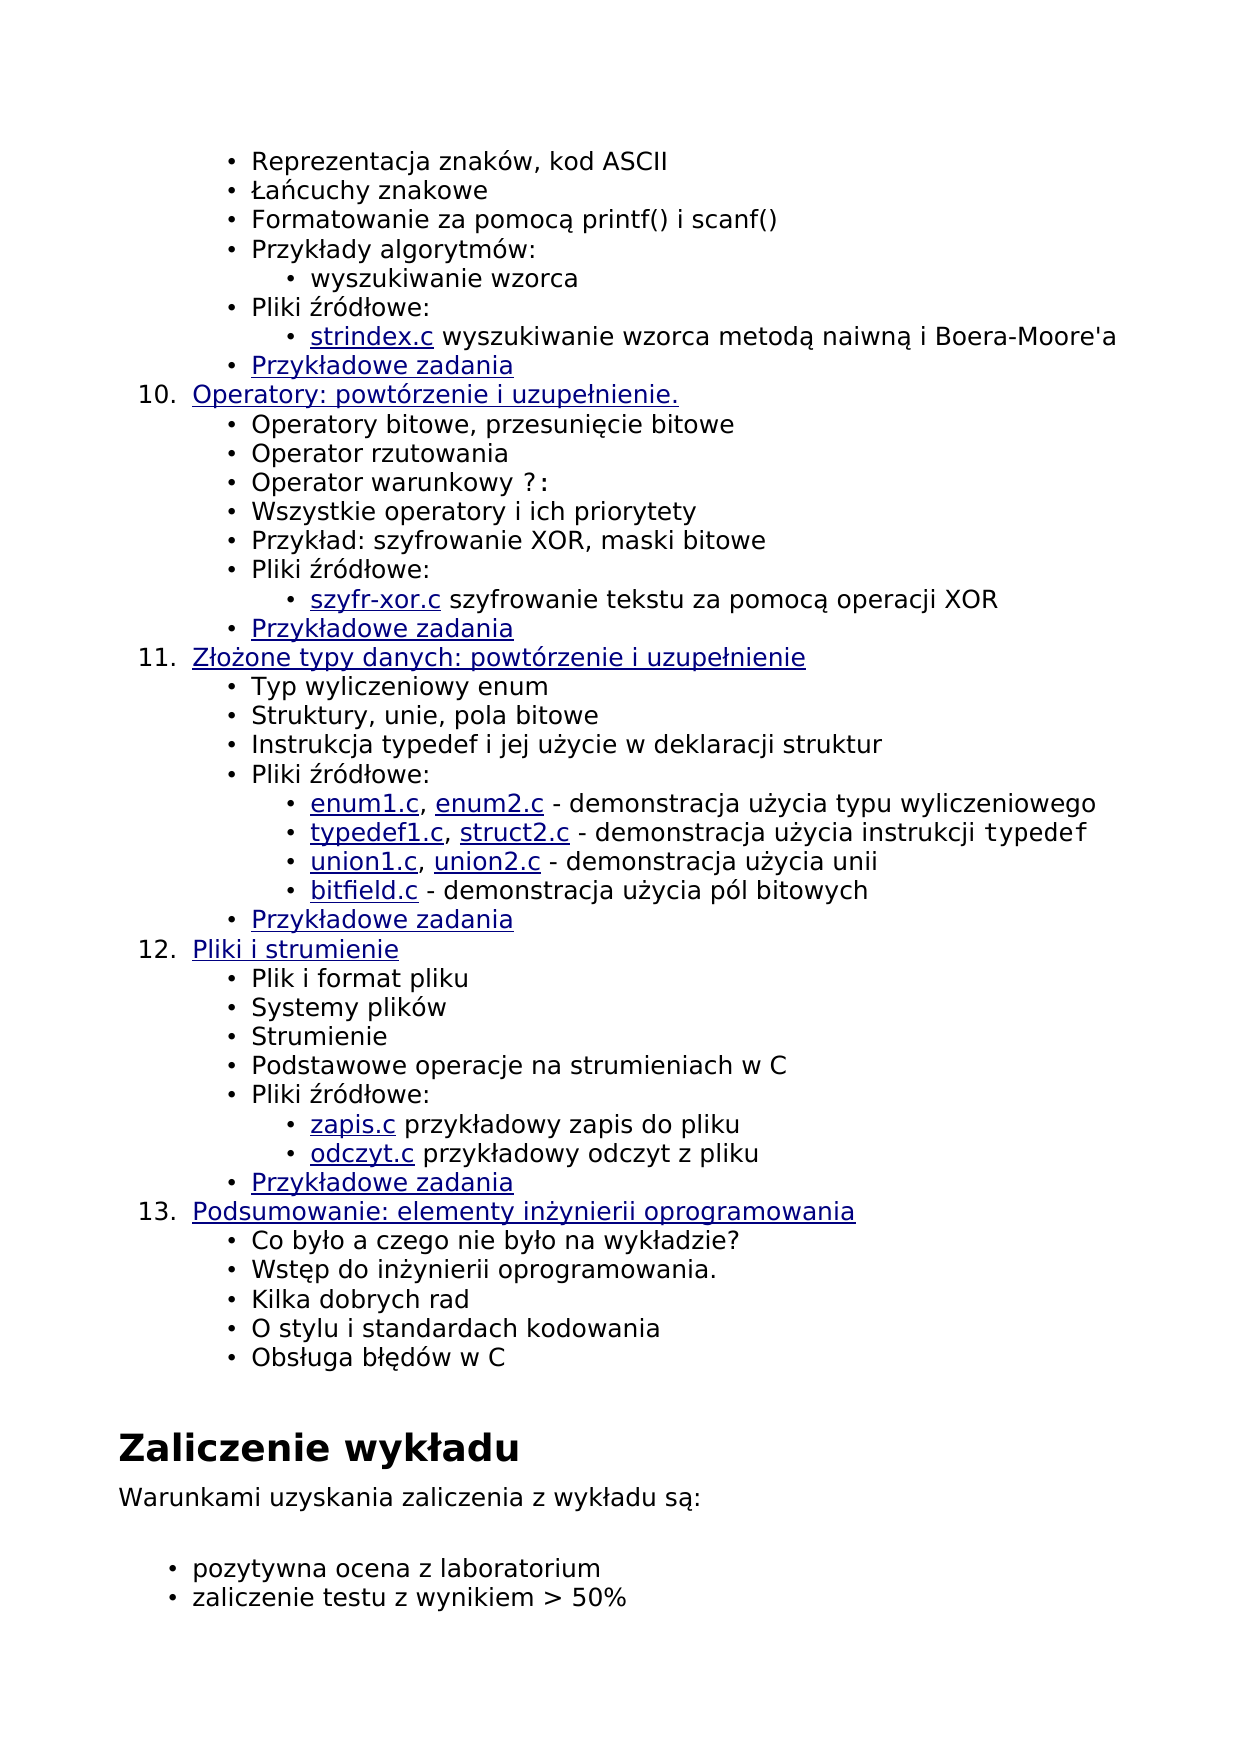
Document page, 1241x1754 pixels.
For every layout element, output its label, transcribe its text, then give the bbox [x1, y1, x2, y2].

list Systemy plików [236, 993, 1122, 1022]
list Przykładowe zadania [236, 351, 1122, 381]
list Łańcuchy znakowe [236, 176, 1122, 206]
list Instrukcja typedef i jej użycie w deklaracji struktur [236, 731, 1122, 760]
list Strumienie [236, 1022, 1122, 1051]
list Pliki źródłowe: [236, 1081, 1122, 1110]
list Pliki i strumienie [177, 935, 1122, 964]
list Wstęp do inżynierii oprogramowania. [236, 1256, 1122, 1285]
list Struktury, unie, pola bitowe [236, 701, 1122, 731]
list odczyt.c przykładowy odczyt z pliku [295, 1139, 1122, 1168]
text Warunkami uzyskania zaliczenia z wykładu są: [118, 1483, 1122, 1512]
list enum1.c, enum2.c - demonstracja użycia typu wyliczeniowego [295, 789, 1122, 818]
list Reprezentacja znaków, kod ASCII [236, 147, 1122, 176]
list Plik i format pliku [236, 964, 1122, 993]
subtitle Zaliczenie wykładu [118, 1427, 1122, 1470]
list Co było a czego nie było na wykładzie? [236, 1226, 1122, 1256]
list Pliki źródłowe: [236, 556, 1122, 585]
list Kilka dobrych rad [236, 1285, 1122, 1314]
list bitfield.c - demonstracja użycia pól bitowych [295, 876, 1122, 906]
list Operatory bitowe, przesunięcie bitowe [236, 410, 1122, 439]
list strindex.c wyszukiwanie wzorca metodą naiwną i Boera-Moore'a [295, 322, 1122, 351]
list zaliczenie testu z wynikiem > 50% [177, 1583, 1122, 1612]
list Wszystkie operatory i ich priorytety [236, 497, 1122, 526]
list Podstawowe operacje na strumieniach w C [236, 1051, 1122, 1081]
list Przykładowe zadania [236, 1168, 1122, 1197]
list Operator rzutowania [236, 439, 1122, 468]
list szyfr-xor.c szyfrowanie tekstu za pomocą operacji XOR [295, 585, 1122, 614]
list Operator warunkowy ?: [236, 468, 1122, 497]
list [177, 118, 1122, 147]
list Przykładowe zadania [236, 906, 1122, 935]
list Podsumowanie: elementy inżynierii oprogramowania [177, 1197, 1122, 1226]
list Przykłady algorytmów: [236, 235, 1122, 264]
list Pliki źródłowe: [236, 760, 1122, 789]
list Przykład: szyfrowanie XOR, maski bitowe [236, 526, 1122, 556]
list wyszukiwanie wzorca [295, 264, 1122, 293]
list Obsługa błędów w C [236, 1343, 1122, 1372]
list Operatory: powtórzenie i uzupełnienie. [177, 381, 1122, 410]
list Formatowanie za pomocą printf() i scanf() [236, 206, 1122, 235]
list Złożone typy danych: powtórzenie i uzupełnienie [177, 643, 1122, 672]
list typedef1.c, struct2.c - demonstracja użycia instrukcji typedef [295, 818, 1122, 847]
list Pliki źródłowe: [236, 293, 1122, 322]
list Przykładowe zadania [236, 614, 1122, 643]
list pozytywna ocena z laboratorium [177, 1554, 1122, 1583]
list union1.c, union2.c - demonstracja użycia unii [295, 847, 1122, 876]
list zapis.c przykładowy zapis do pliku [295, 1110, 1122, 1139]
list Typ wyliczeniowy enum [236, 672, 1122, 701]
list O stylu i standardach kodowania [236, 1314, 1122, 1343]
